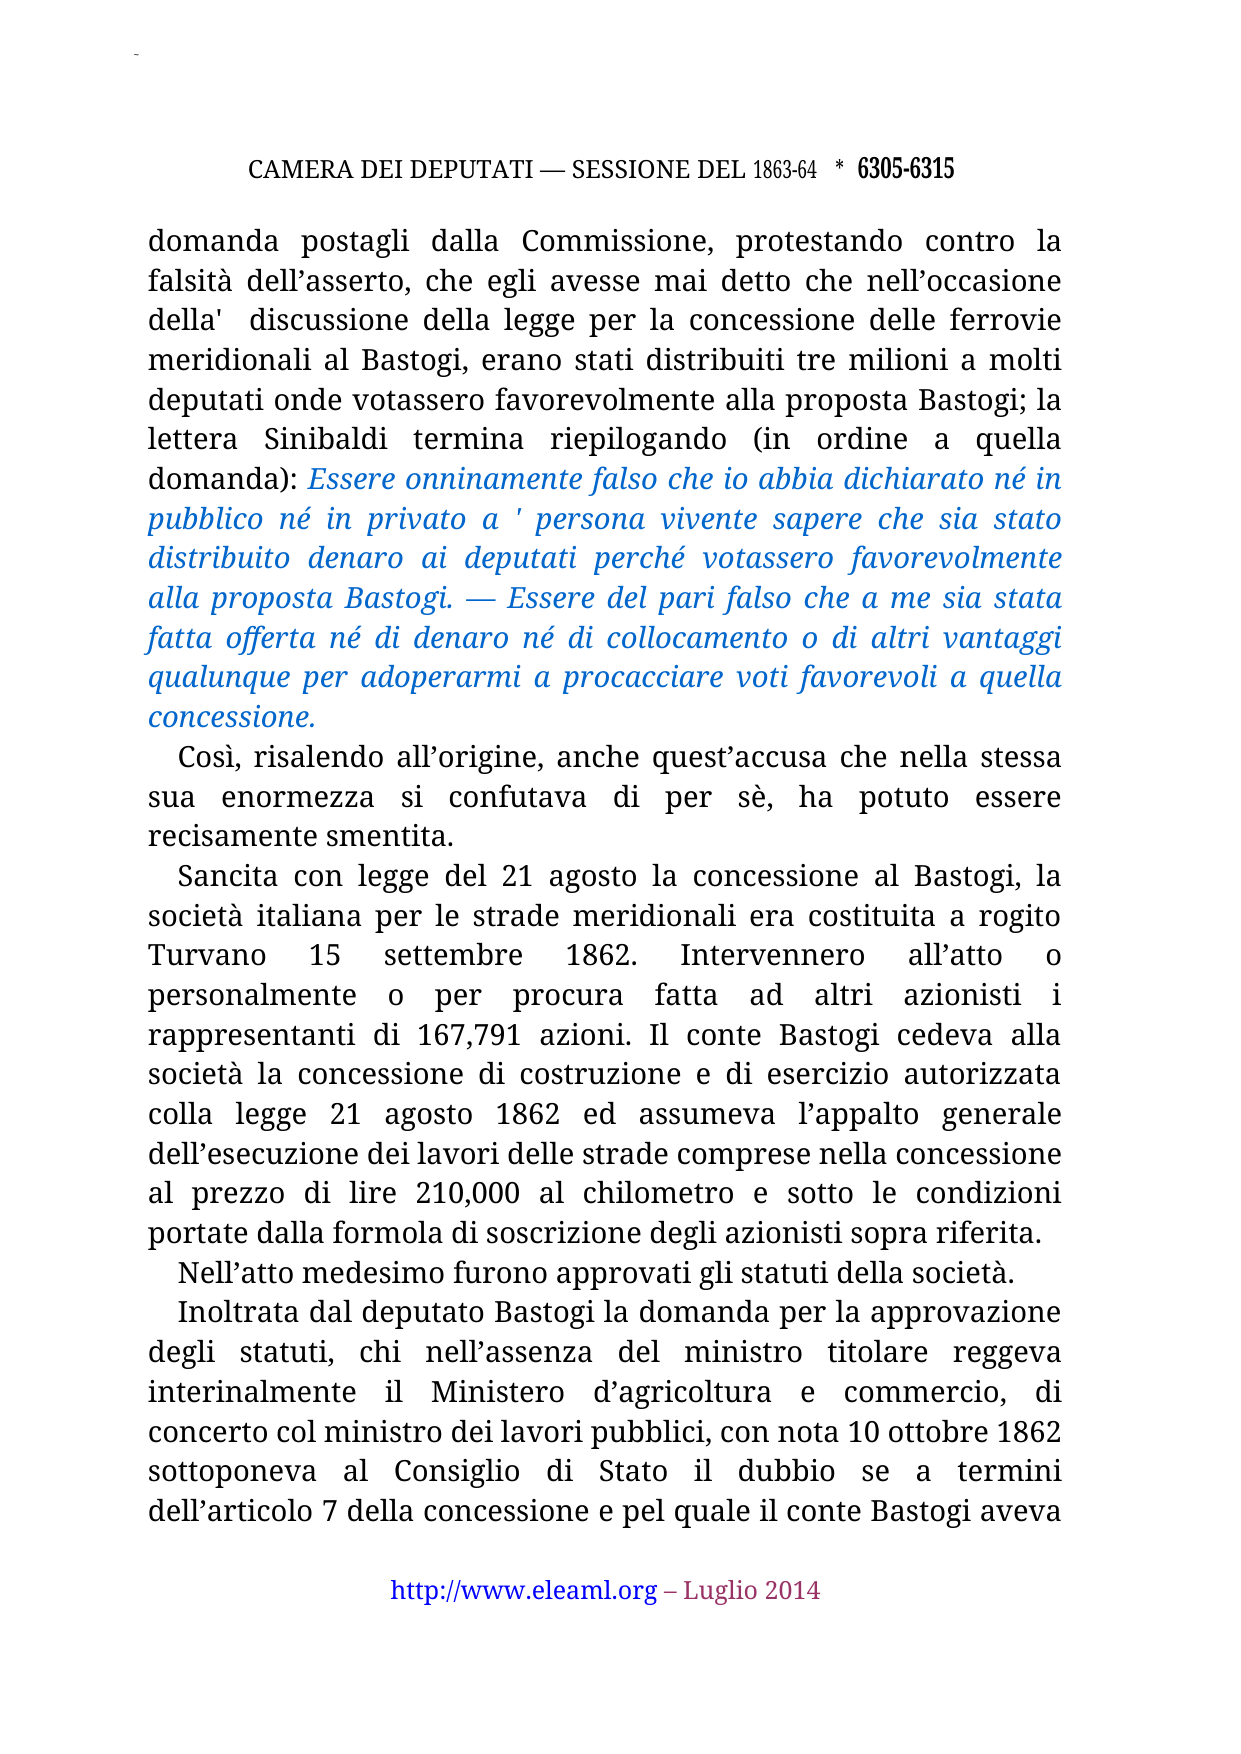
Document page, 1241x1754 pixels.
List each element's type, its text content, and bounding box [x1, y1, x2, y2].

text Così, risalendo all’origine, anche quest’accusa che nella stessa sua enormezza si confutava di per sè, ha potuto essere recisamente smentita. [148, 736, 1063, 855]
text Inoltrata dal deputato Bastogi la domanda per la approvazione degli statuti, chi nell’assenza del ministro titolare reggeva interinalmente il Ministero d’agricoltura e commercio, di concerto col ministro dei lavori pubblici, con nota 10 ottobre 1862 sottoponeva al Consiglio di Stato il dubbio se a termini dell’articolo 7 della concessione e pel quale il conte Bastogi aveva [148, 1292, 1063, 1530]
text Nell’atto medesimo furono approvati gli statuti della società. [148, 1252, 1063, 1292]
text domanda postagli dalla Commissione, protestando contro la falsità dell’asserto, che egli avesse mai detto che nell’occasione della' discussione della legge per la concessione delle ferrovie meridionali al Bastogi, erano stati distribuiti tre milioni a molti deputati onde votassero favorevolmente alla proposta Bastogi; la lettera Sinibaldi termina riepilogando (in ordine a quella domanda): Essere onninamente falso che io abbia dichiarato né in pubblico né in privato a ' persona vivente sapere che sia stato distribuito denaro ai deputati perché votassero favorevolmente alla proposta Bastogi. — Essere del pari falso che a me sia stata fatta offerta né di denaro né di collocamento o di altri vantaggi qualunque per adoperarmi a procacciare voti favorevoli a quella concessione. [148, 220, 1063, 736]
text Sancita con legge del 21 agosto la concessione al Bastogi, la società italiana per le strade meridionali era costituita a rogito Turvano 15 settembre 1862. Intervennero all’atto o personalmente o per procura fatta ad altri azionisti i rappresentanti di 167,791 azioni. Il conte Bastogi cedeva alla società la concessione di costruzione e di esercizio autorizzata colla legge 21 agosto 1862 ed assumeva l’appalto generale dell’esecuzione dei lavori delle strade comprese nella concessione al prezzo di lire 210,000 al chilometro e sotto le condizioni portate dalla formola di soscrizione degli azionisti sopra riferita. [148, 855, 1063, 1252]
